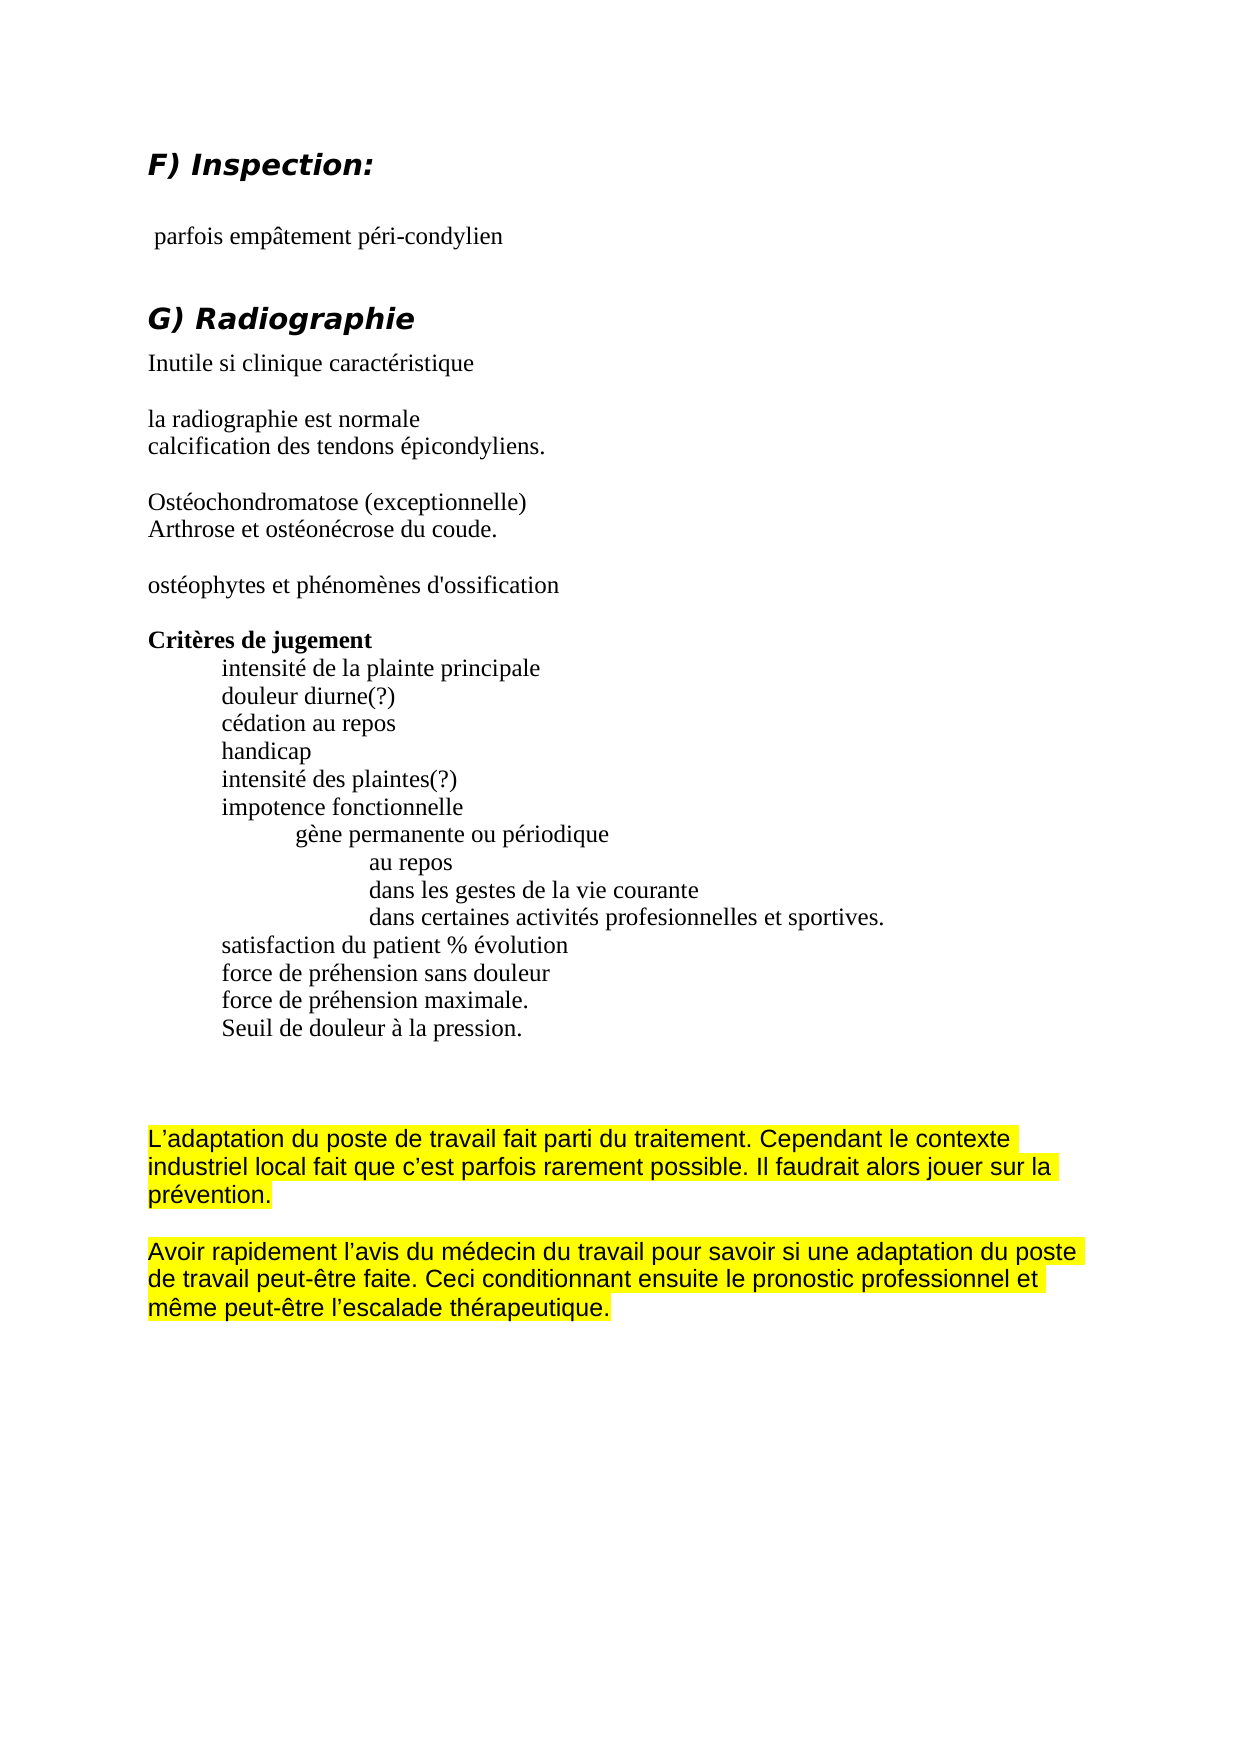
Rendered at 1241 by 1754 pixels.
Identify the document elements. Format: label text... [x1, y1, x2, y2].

text impotence fonctionnelle [148, 793, 1092, 820]
text au repos [148, 848, 1092, 876]
text douleur diurne(?) [148, 682, 1092, 709]
text dans les gestes de la vie courante [148, 876, 1092, 903]
text la radiographie est normale [148, 405, 1092, 432]
text parfois empâtement péri-condylien [148, 222, 1092, 250]
text Ostéochondromatose (exceptionnelle) [148, 488, 1092, 516]
subtitle F) Inspection: [148, 148, 1092, 182]
text gène permanente ou périodique [148, 820, 1092, 848]
text dans certaines activités profesionnelles et sportives. [148, 903, 1092, 931]
text intensité des plaintes(?) [148, 765, 1092, 793]
text Avoir rapidement l’avis du médecin du travail pour savoir si une adaptation du poste de travail peut-être faite. Ceci conditionnant ensuite le pronostic professionnel et même peut-être l’escalade thérapeutique. [148, 1237, 1092, 1321]
text force de préhension maximale. [148, 987, 1092, 1014]
text Seuil de douleur à la pression. [148, 1014, 1092, 1042]
text Inutile si clinique caractéristique [148, 349, 1092, 377]
subtitle G) Radiographie [148, 302, 1092, 337]
text handicap [148, 737, 1092, 765]
text satisfaction du patient % évolution [148, 931, 1092, 959]
text calcification des tendons épicondyliens. [148, 432, 1092, 460]
text intensité de la plainte principale [148, 654, 1092, 682]
text ostéophytes et phénomènes d'ossification [148, 571, 1092, 599]
text cédation au repos [148, 709, 1092, 737]
text Critères de jugement [148, 626, 1092, 654]
text force de préhension sans douleur [148, 959, 1092, 987]
text L’adaptation du poste de travail fait parti du traitement. Cependant le contexte industriel local fait que c’est parfois rarement possible. Il faudrait alors jouer sur la prévention. [148, 1125, 1092, 1209]
text Arthrose et ostéonécrose du coude. [148, 516, 1092, 543]
